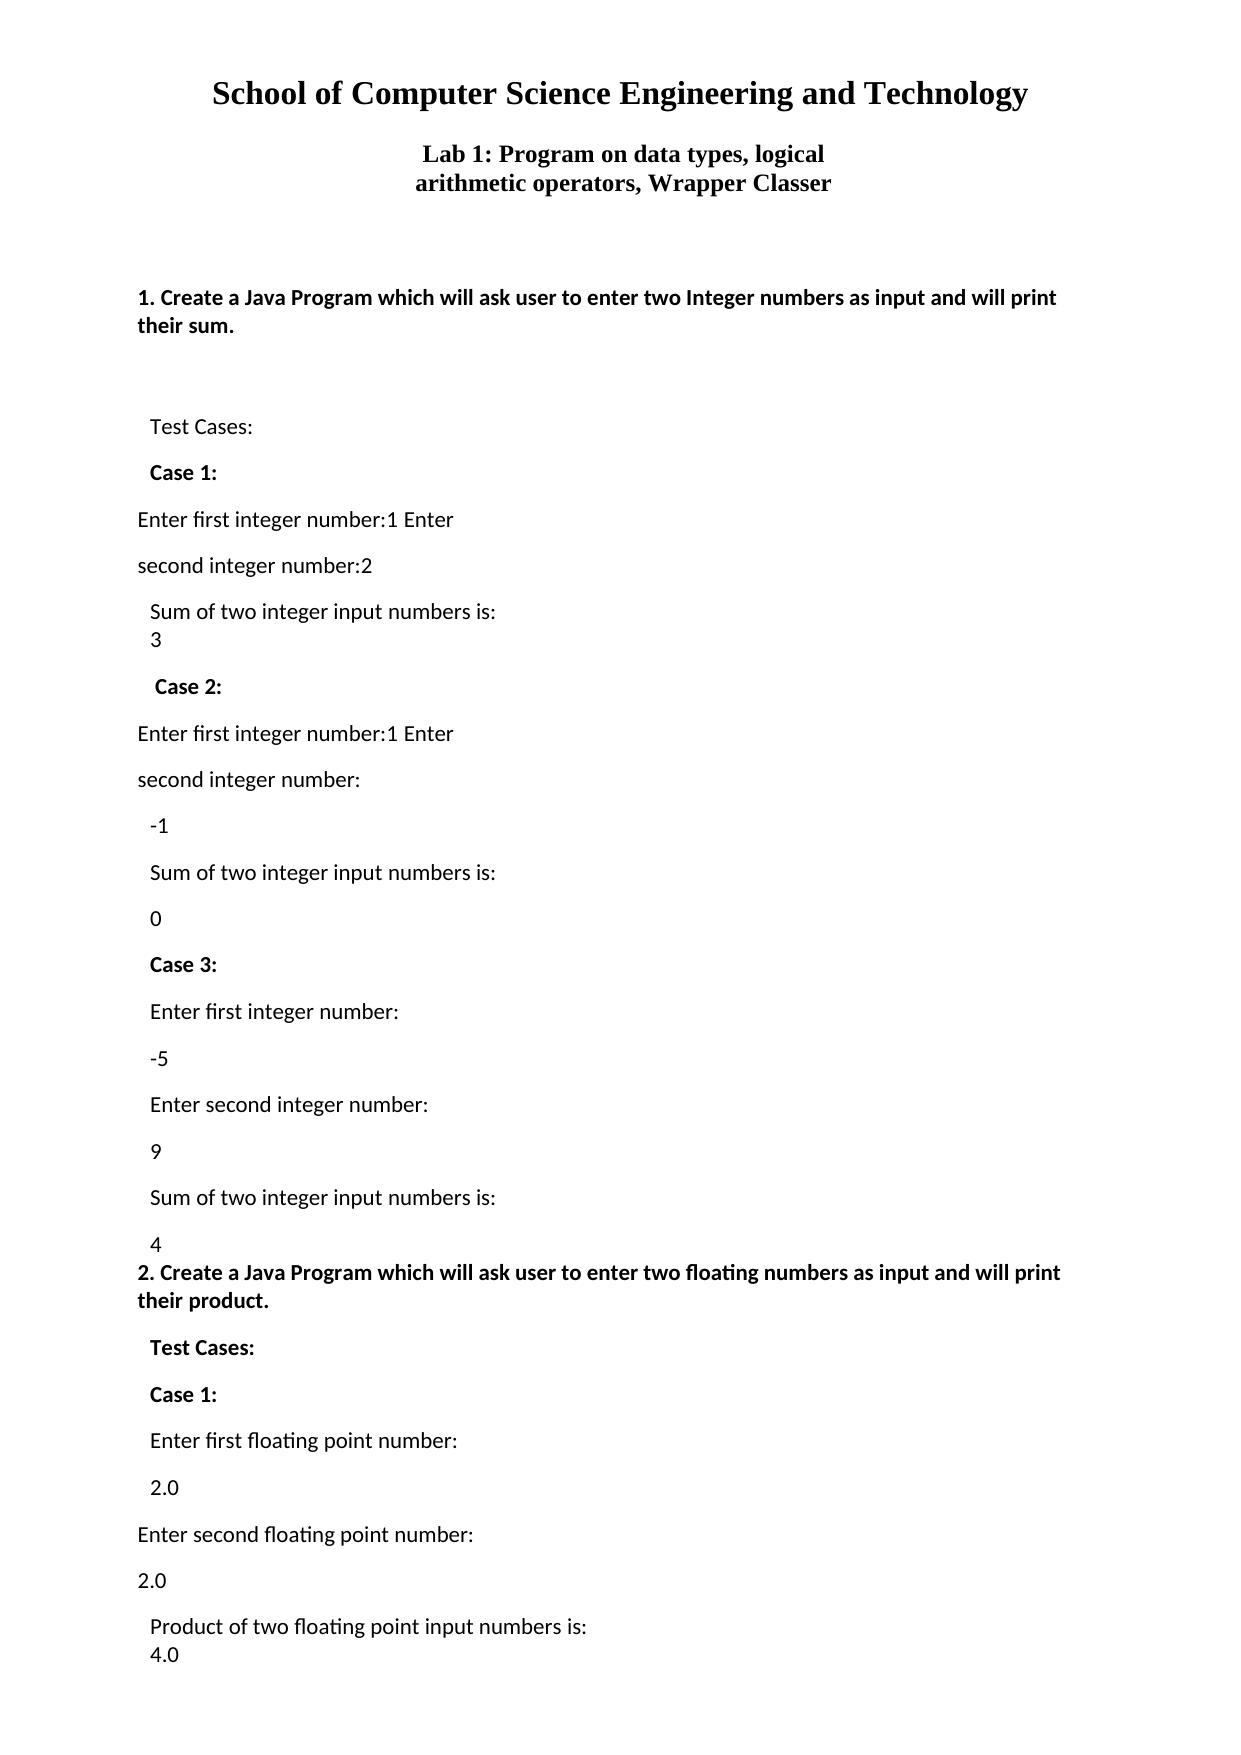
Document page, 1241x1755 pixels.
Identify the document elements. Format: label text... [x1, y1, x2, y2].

text Case 1: [150, 1380, 1107, 1408]
text Enter first integer number:1 Enter second integer number:2 [137, 505, 459, 579]
text Enter first floating point number: [150, 1427, 1107, 1454]
text Product of two floating point input numbers is: [150, 1612, 1107, 1640]
text Enter first integer number:1 Enter second integer number: [137, 719, 459, 793]
text Sum of two integer input numbers is: [150, 1183, 1107, 1211]
subtitle Case 2: [155, 672, 1107, 700]
text Test Cases: [150, 412, 1107, 440]
text Sum of two integer input numbers is: [150, 597, 1107, 625]
text 4.0 [150, 1640, 1107, 1668]
text Enter first integer number: [150, 997, 1107, 1025]
text Enter second integer number: [150, 1090, 1107, 1118]
subtitle Case 3: [150, 951, 1107, 979]
subtitle Create a Java Program which will ask user to enter two Integer numbers as input and will print their sum. [137, 283, 1091, 339]
text -5 [150, 1044, 1107, 1072]
text 2.0 [150, 1473, 1107, 1501]
text 9 [150, 1137, 1107, 1165]
text 0 [150, 904, 1107, 932]
text Sum of two integer input numbers is: [150, 858, 1107, 886]
subtitle Test Cases: [150, 1333, 1107, 1361]
text -1 [150, 811, 1107, 839]
text Enter second floating point number: 2.0 [137, 1520, 496, 1594]
text 3 [150, 626, 1107, 654]
subtitle Case 1: [150, 458, 1107, 486]
text 4 [150, 1230, 1107, 1258]
text Lab 1: Program on data types, logical arithmetic operators, Wrapper Classer [413, 139, 833, 197]
subtitle Create a Java Program which will ask user to enter two floating numbers as input and will print their product. [137, 1258, 1096, 1314]
